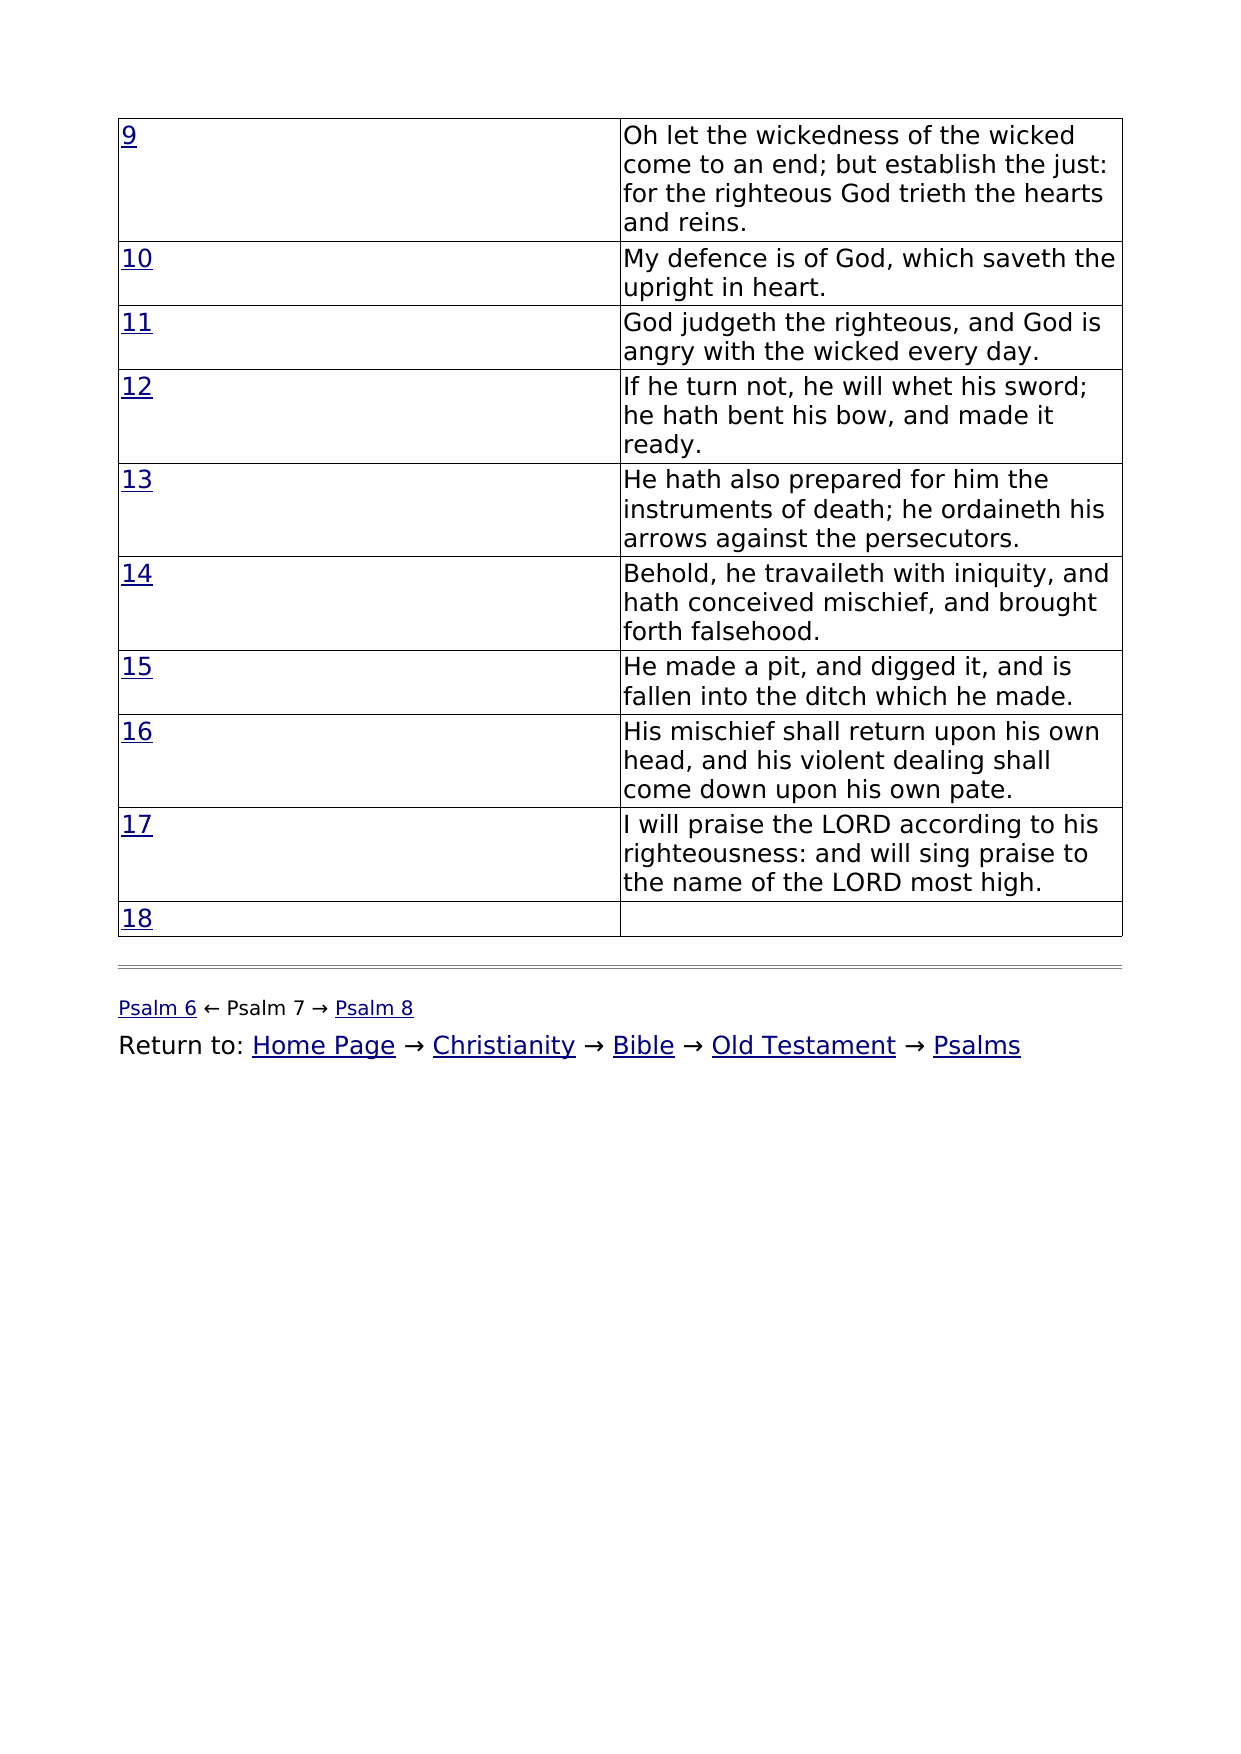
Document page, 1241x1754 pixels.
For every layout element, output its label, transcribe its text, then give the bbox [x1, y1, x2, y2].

table_cell 10 [119, 242, 620, 305]
table_cell His mischief shall return upon his own head, and his violent dealing shall come down upon his own pate. [621, 715, 1122, 807]
text Psalm 6 ← Psalm 7 → Psalm 8 [118, 997, 1122, 1031]
table_cell [621, 902, 1122, 936]
table_cell God judgeth the righteous, and God is angry with the wicked every day. [621, 306, 1122, 369]
table_cell 18 [119, 902, 620, 936]
table_cell I will praise the LORD according to his righteousness: and will sing praise to the name of the LORD most high. [621, 808, 1122, 901]
table_cell He hath also prepared for him the instruments of death; he ordaineth his arrows against the persecutors. [621, 464, 1122, 556]
table_cell 16 [119, 715, 620, 807]
table_cell 13 [119, 464, 620, 556]
table_cell 17 [119, 808, 620, 901]
table_cell 15 [119, 651, 620, 714]
table_cell My defence is of God, which saveth the upright in heart. [621, 242, 1122, 305]
table_cell 14 [119, 557, 620, 649]
table_cell 12 [119, 370, 620, 463]
table_cell 11 [119, 306, 620, 369]
text Return to: Home Page → Christianity → Bible → Old Testament → Psalms [118, 1031, 1122, 1060]
table_cell If he turn not, he will whet his sword; he hath bent his bow, and made it ready. [621, 370, 1122, 463]
table_cell Behold, he travaileth with iniquity, and hath conceived mischief, and brought forth falsehood. [621, 557, 1122, 649]
table_cell He made a pit, and digged it, and is fallen into the ditch which he made. [621, 651, 1122, 714]
table_cell Oh let the wickedness of the wicked come to an end; but establish the just: for the righteous God trieth the hearts and reins. [621, 119, 1122, 241]
table_cell 9 [119, 119, 620, 241]
